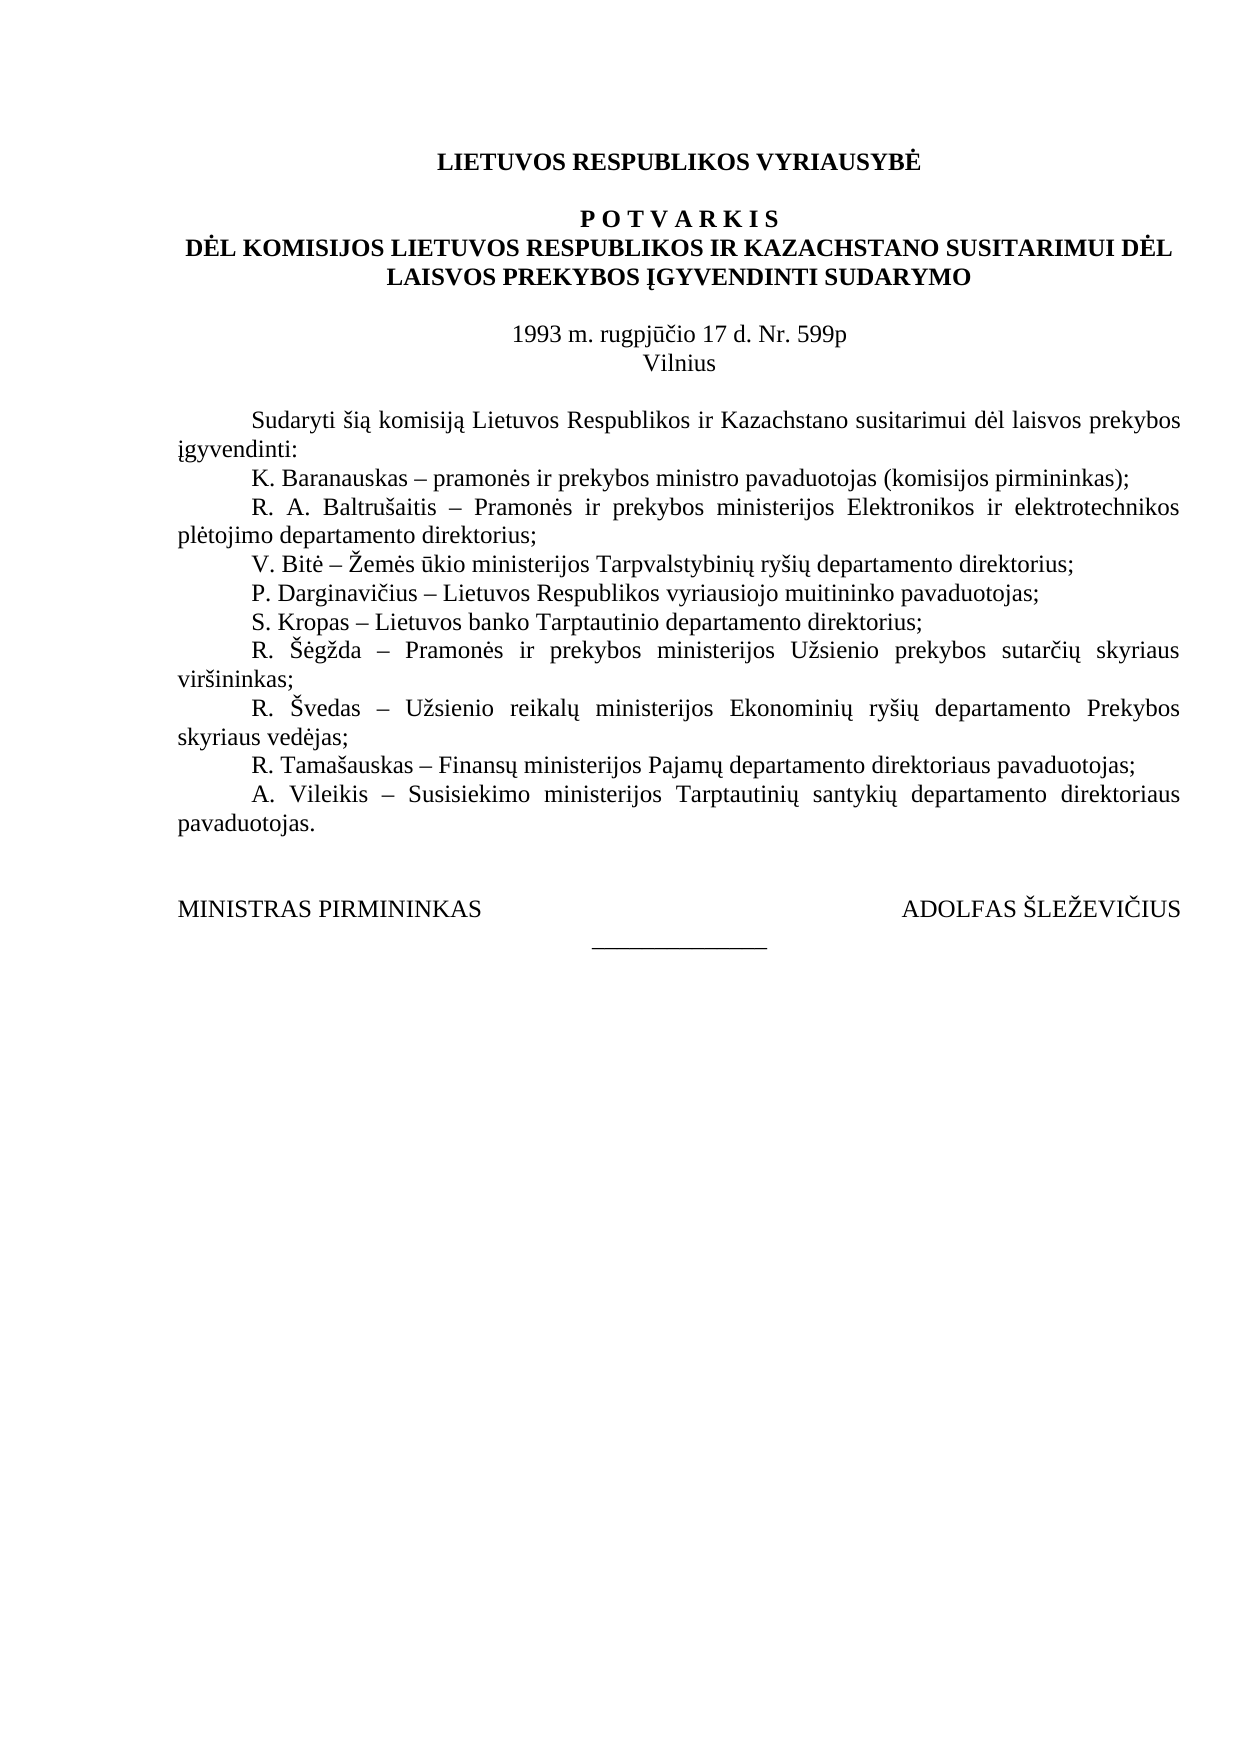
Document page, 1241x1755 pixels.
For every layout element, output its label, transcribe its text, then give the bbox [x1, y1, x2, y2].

text MINISTRAS PIRMININKAS ADOLFAS ŠLEŽEVIČIUS [177, 894, 1181, 923]
text DĖL KOMISIJOS LIETUVOS RESPUBLIKOS IR KAZACHSTANO SUSITARIMUI DĖL LAISVOS PREKYBOS ĮGYVENDINTI SUDARYMO [177, 233, 1181, 291]
text P. Darginavičius – Lietuvos Respublikos vyriausiojo muitininko pavaduotojas; [177, 578, 1181, 607]
text ______________ [177, 923, 1181, 952]
text Vilnius [177, 348, 1181, 377]
text A. Vileikis – Susisiekimo ministerijos Tarptautinių santykių departamento direktoriaus pavaduotojas. [177, 779, 1181, 837]
text K. Baranauskas – pramonės ir prekybos ministro pavaduotojas (komisijos pirmininkas); [177, 463, 1181, 492]
text LIETUVOS RESPUBLIKOS VYRIAUSYBĖ [177, 147, 1181, 176]
text R. Švedas – Užsienio reikalų ministerijos Ekonominių ryšių departamento Prekybos skyriaus vedėjas; [177, 693, 1181, 751]
text Sudaryti šią komisiją Lietuvos Respublikos ir Kazachstano susitarimui dėl laisvos prekybos įgyvendinti: [177, 406, 1181, 463]
text R. Tamašauskas – Finansų ministerijos Pajamų departamento direktoriaus pavaduotojas; [177, 751, 1181, 779]
text V. Bitė – Žemės ūkio ministerijos Tarpvalstybinių ryšių departamento direktorius; [177, 549, 1181, 578]
text R. Šėgžda – Pramonės ir prekybos ministerijos Užsienio prekybos sutarčių skyriaus viršininkas; [177, 636, 1181, 693]
text S. Kropas – Lietuvos banko Tarptautinio departamento direktorius; [177, 607, 1181, 636]
text P O T V A R K I S [177, 204, 1181, 233]
text R. A. Baltrušaitis – Pramonės ir prekybos ministerijos Elektronikos ir elektrotechnikos plėtojimo departamento direktorius; [177, 492, 1181, 549]
text 1993 m. rugpjūčio 17 d. Nr. 599p [177, 319, 1181, 348]
